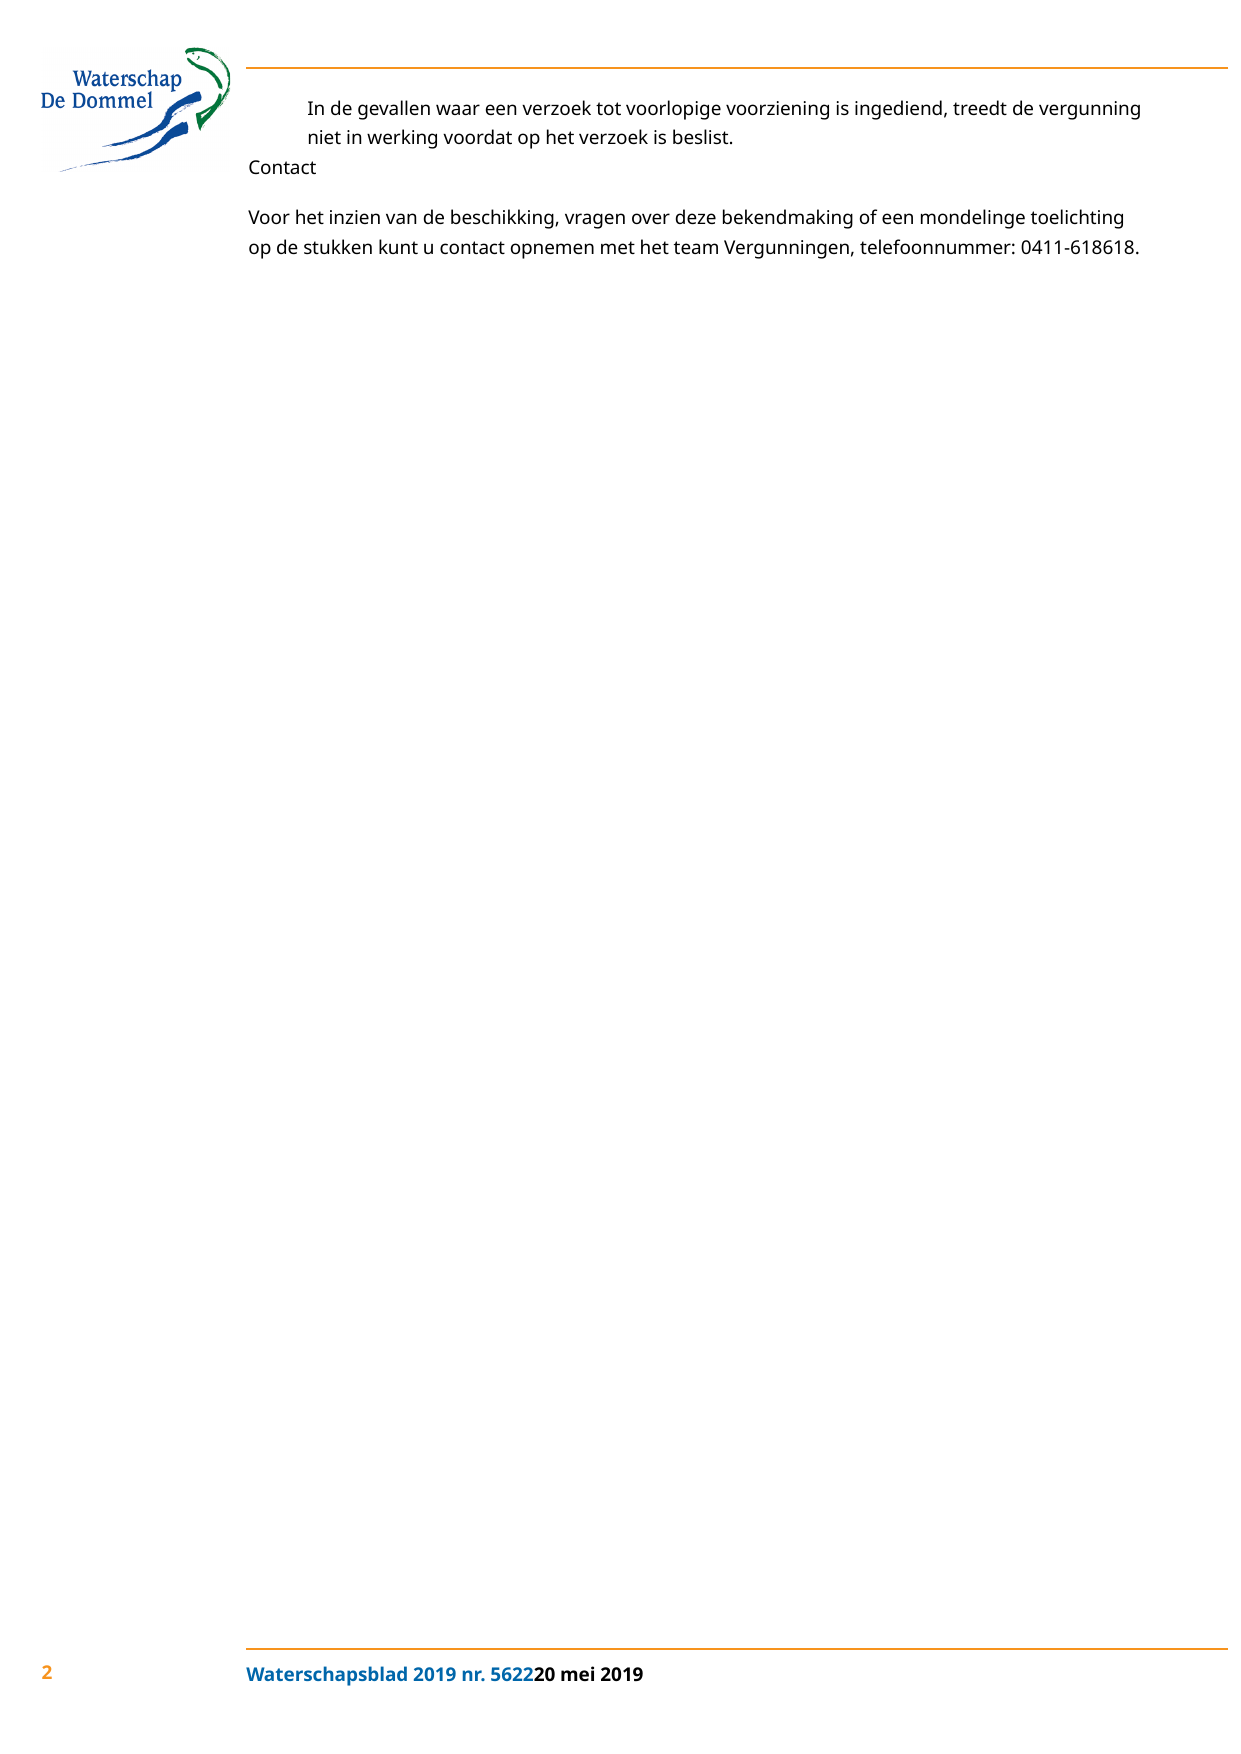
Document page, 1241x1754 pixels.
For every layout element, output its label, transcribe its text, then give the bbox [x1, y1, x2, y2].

picture [41, 47, 231, 172]
text Contact [248, 154, 1152, 180]
list In de gevallen waar een verzoek tot voorlopige voorziening is ingediend, treedt de vergunning niet in werking voordat op het verzoek is beslist. [248, 95, 1152, 150]
text Voor het inzien van de beschikking, vragen over deze bekendmaking of een mondelinge toelichting op de stukken kunt u contact opnemen met het team Vergunningen, telefoonnummer: 0411-618618. [248, 204, 1152, 260]
